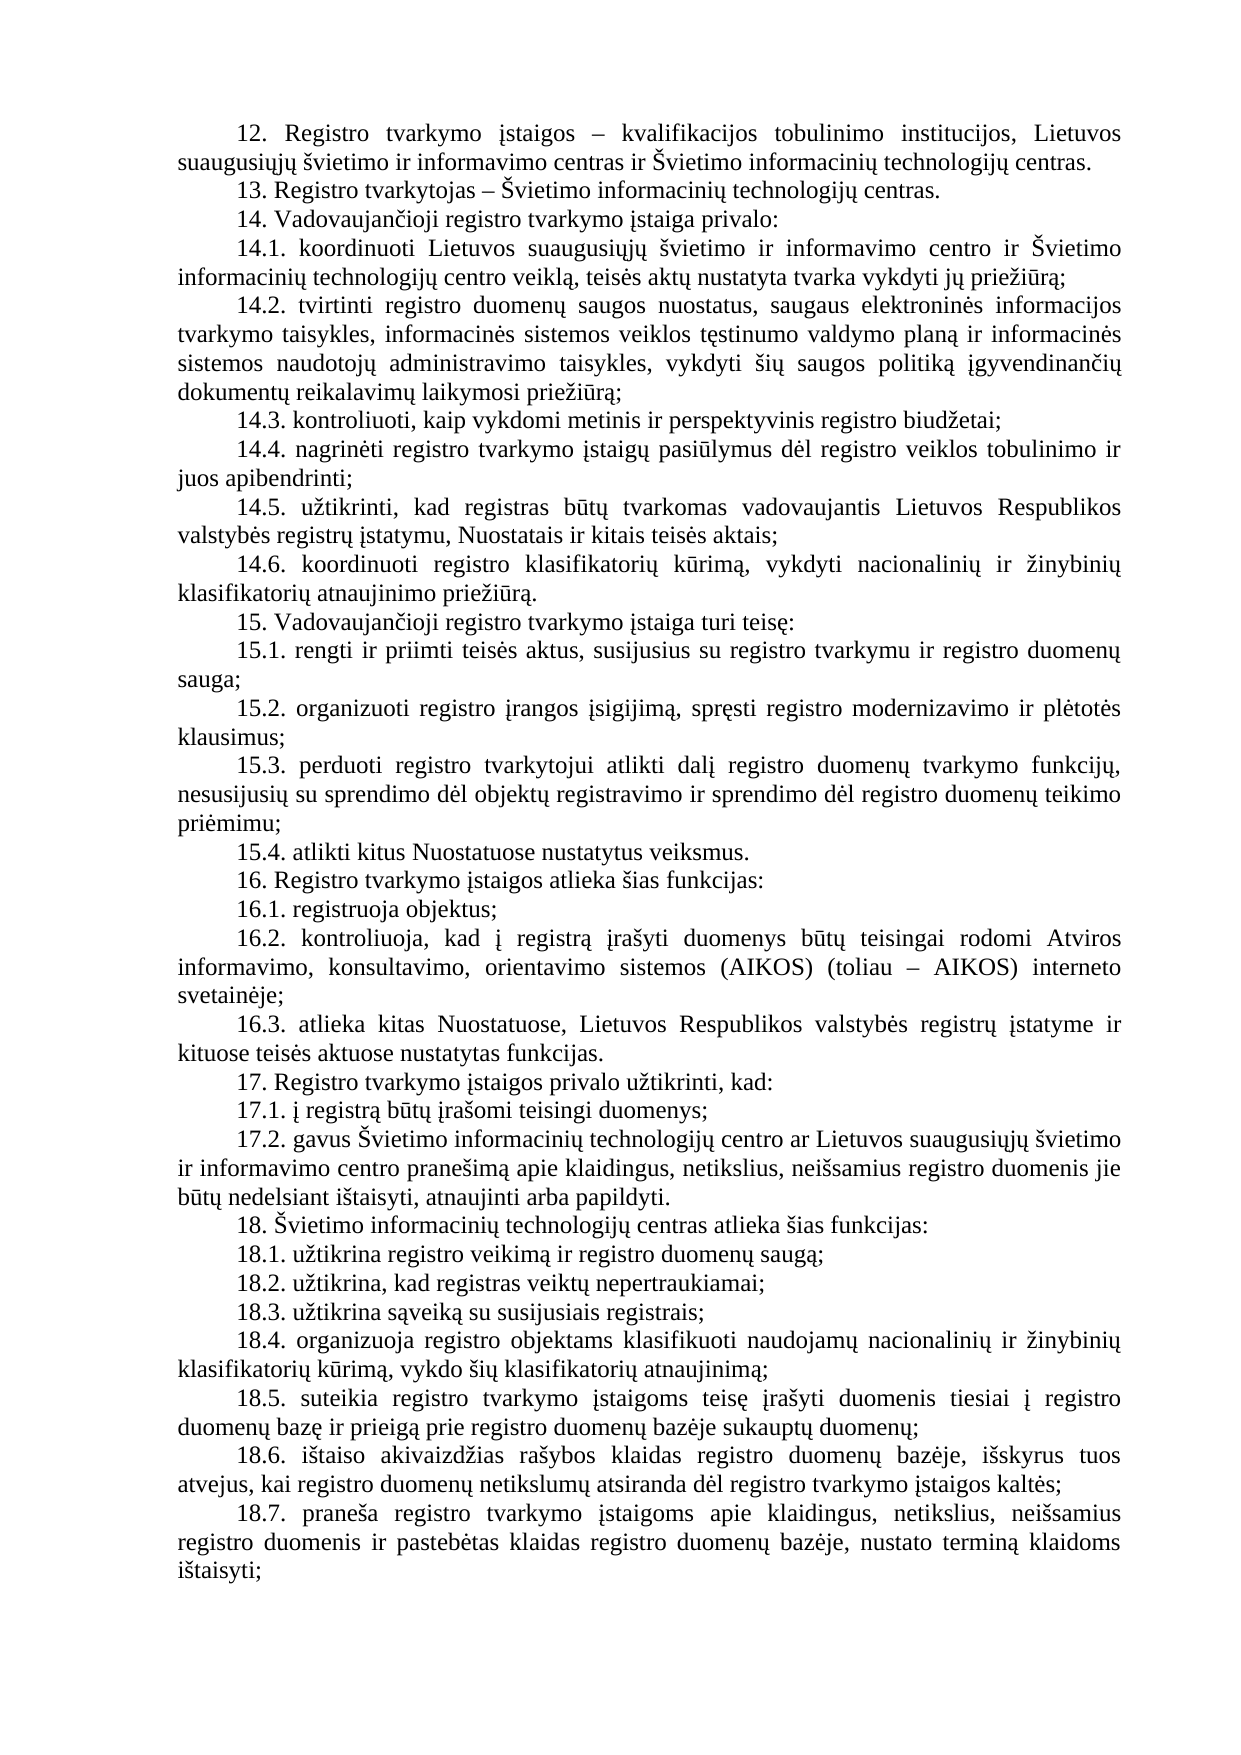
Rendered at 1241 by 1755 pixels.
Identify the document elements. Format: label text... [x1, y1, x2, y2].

text 12. Registro tvarkymo įstaigos – kvalifikacijos tobulinimo institucijos, Lietuvos suaugusiųjų švietimo ir informavimo centras ir Švietimo informacinių technologijų centras. [177, 118, 1122, 176]
text 15.4. atlikti kitus Nuostatuose nustatytus veiksmus. [177, 837, 1122, 866]
text 16.1. registruoja objektus; [177, 894, 1122, 923]
text 18.5. suteikia registro tvarkymo įstaigoms teisę įrašyti duomenis tiesiai į registro duomenų bazę ir prieigą prie registro duomenų bazėje sukauptų duomenų; [177, 1383, 1122, 1441]
text 18.4. organizuoja registro objektams klasifikuoti naudojamų nacionalinių ir žinybinių klasifikatorių kūrimą, vykdo šių klasifikatorių atnaujinimą; [177, 1326, 1122, 1383]
text 17.1. į registrą būtų įrašomi teisingi duomenys; [177, 1096, 1122, 1124]
text 17. Registro tvarkymo įstaigos privalo užtikrinti, kad: [177, 1067, 1122, 1096]
text 15.1. rengti ir priimti teisės aktus, susijusius su registro tvarkymu ir registro duomenų sauga; [177, 636, 1122, 693]
text 14.2. tvirtinti registro duomenų saugos nuostatus, saugaus elektroninės informacijos tvarkymo taisykles, informacinės sistemos veiklos tęstinumo valdymo planą ir informacinės sistemos naudotojų administravimo taisykles, vykdyti šių saugos politiką įgyvendinančių dokumentų reikalavimų laikymosi priežiūrą; [177, 291, 1122, 406]
text 16.2. kontroliuoja, kad į registrą įrašyti duomenys būtų teisingai rodomi Atviros informavimo, konsultavimo, orientavimo sistemos (AIKOS) (toliau – AIKOS) interneto svetainėje; [177, 923, 1122, 1009]
text 14.3. kontroliuoti, kaip vykdomi metinis ir perspektyvinis registro biudžetai; [177, 406, 1122, 434]
text 15. Vadovaujančioji registro tvarkymo įstaiga turi teisę: [177, 607, 1122, 636]
text 14. Vadovaujančioji registro tvarkymo įstaiga privalo: [177, 204, 1122, 233]
text 14.6. koordinuoti registro klasifikatorių kūrimą, vykdyti nacionalinių ir žinybinių klasifikatorių atnaujinimo priežiūrą. [177, 549, 1122, 607]
text 18.2. užtikrina, kad registras veiktų nepertraukiamai; [177, 1268, 1122, 1297]
text 14.5. užtikrinti, kad registras būtų tvarkomas vadovaujantis Lietuvos Respublikos valstybės registrų įstatymu, Nuostatais ir kitais teisės aktais; [177, 492, 1122, 549]
text 14.4. nagrinėti registro tvarkymo įstaigų pasiūlymus dėl registro veiklos tobulinimo ir juos apibendrinti; [177, 434, 1122, 492]
text 18.7. praneša registro tvarkymo įstaigoms apie klaidingus, netikslius, neišsamius registro duomenis ir pastebėtas klaidas registro duomenų bazėje, nustato terminą klaidoms ištaisyti; [177, 1498, 1122, 1584]
text 15.3. perduoti registro tvarkytojui atlikti dalį registro duomenų tvarkymo funkcijų, nesusijusių su sprendimo dėl objektų registravimo ir sprendimo dėl registro duomenų teikimo priėmimu; [177, 751, 1122, 837]
text 16.3. atlieka kitas Nuostatuose, Lietuvos Respublikos valstybės registrų įstatyme ir kituose teisės aktuose nustatytas funkcijas. [177, 1009, 1122, 1067]
text 15.2. organizuoti registro įrangos įsigijimą, spręsti registro modernizavimo ir plėtotės klausimus; [177, 693, 1122, 751]
text 14.1. koordinuoti Lietuvos suaugusiųjų švietimo ir informavimo centro ir Švietimo informacinių technologijų centro veiklą, teisės aktų nustatyta tvarka vykdyti jų priežiūrą; [177, 233, 1122, 291]
text 18.6. ištaiso akivaizdžias rašybos klaidas registro duomenų bazėje, išskyrus tuos atvejus, kai registro duomenų netikslumų atsiranda dėl registro tvarkymo įstaigos kaltės; [177, 1441, 1122, 1498]
text 16. Registro tvarkymo įstaigos atlieka šias funkcijas: [177, 866, 1122, 894]
text 18.3. užtikrina sąveiką su susijusiais registrais; [177, 1297, 1122, 1326]
text 17.2. gavus Švietimo informacinių technologijų centro ar Lietuvos suaugusiųjų švietimo ir informavimo centro pranešimą apie klaidingus, netikslius, neišsamius registro duomenis jie būtų nedelsiant ištaisyti, atnaujinti arba papildyti. [177, 1124, 1122, 1211]
text 18. Švietimo informacinių technologijų centras atlieka šias funkcijas: [177, 1211, 1122, 1239]
text 18.1. užtikrina registro veikimą ir registro duomenų saugą; [177, 1239, 1122, 1268]
text 13. Registro tvarkytojas – Švietimo informacinių technologijų centras. [177, 176, 1122, 204]
